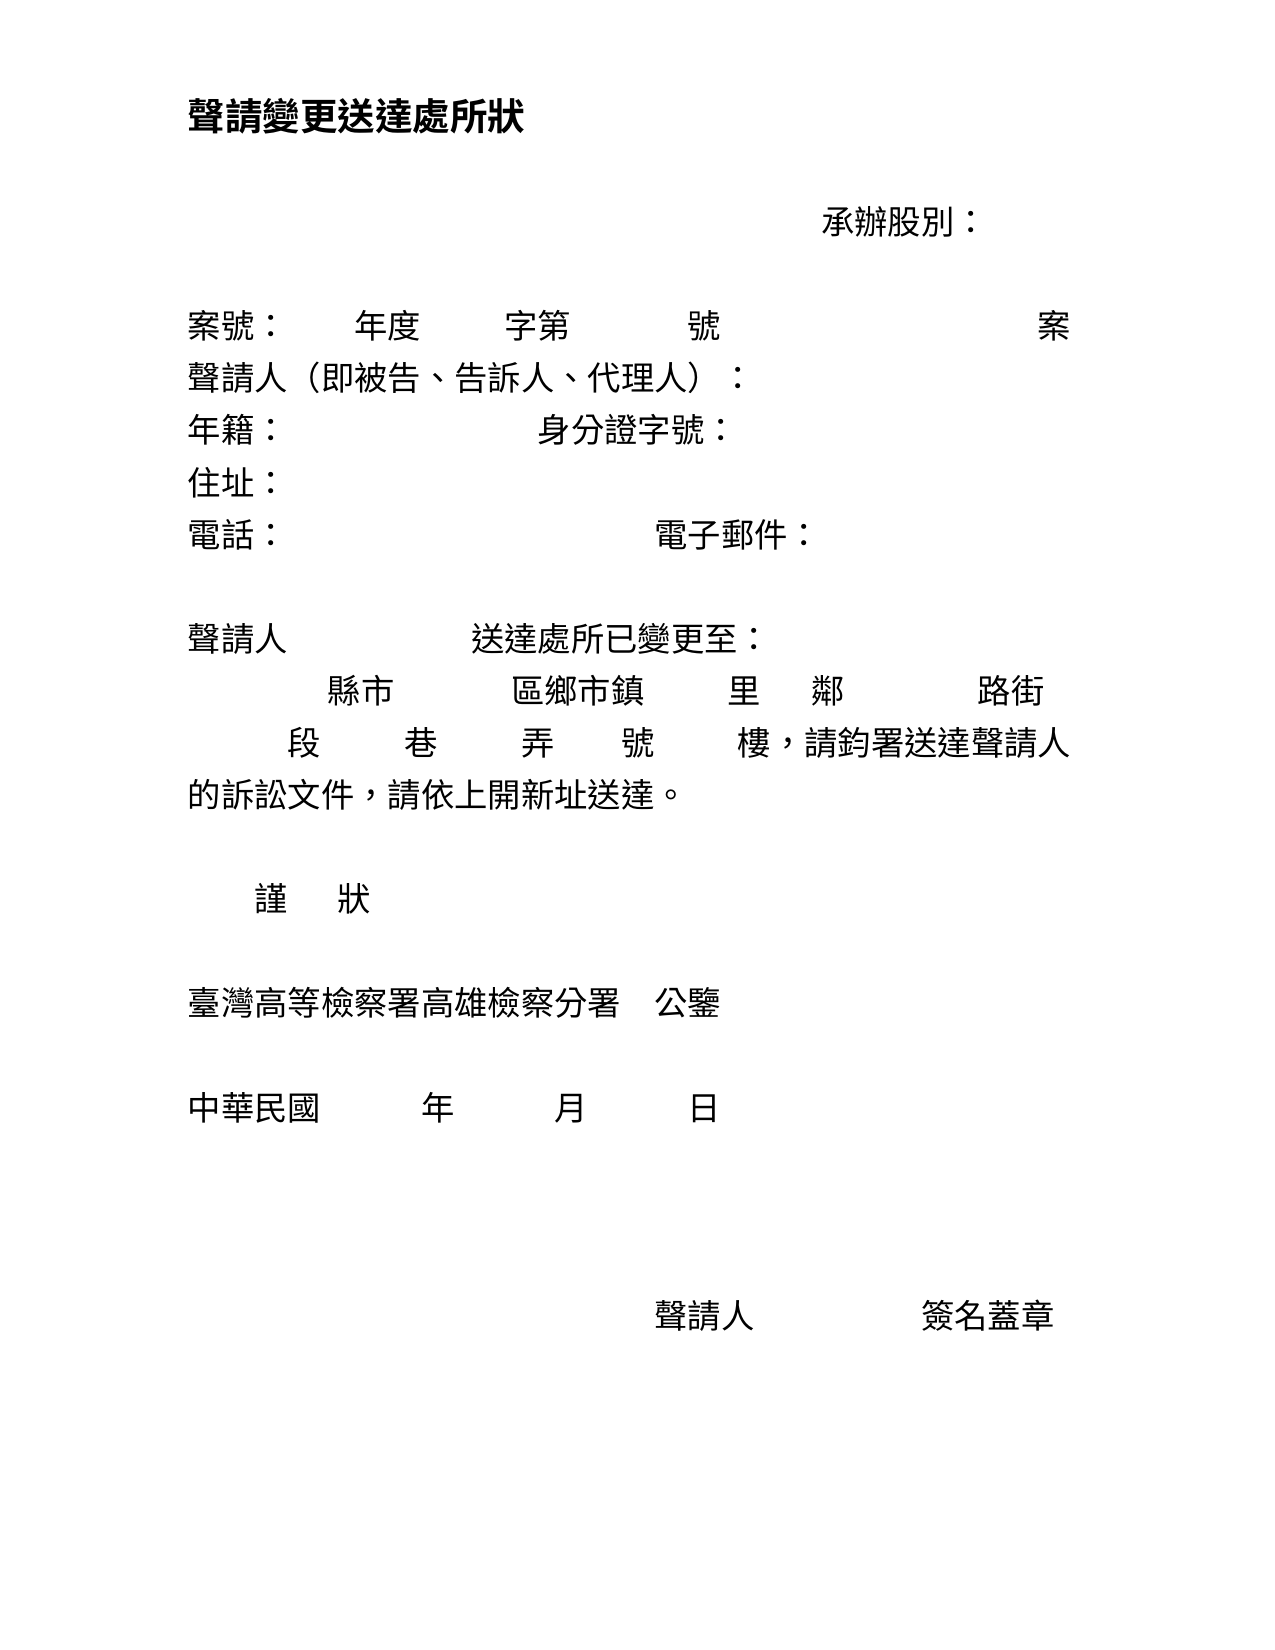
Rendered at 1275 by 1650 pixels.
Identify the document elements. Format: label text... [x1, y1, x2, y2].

text 電話： 電子郵件： [187, 505, 1087, 557]
text 案號： 年度 字第 號 案 [187, 297, 1087, 349]
text 年籍： 身分證字號： [187, 401, 1087, 453]
text 中華民國 年 月 日 [187, 1078, 1087, 1130]
text 住址： [187, 453, 1087, 505]
text 聲請人 簽名蓋章 [187, 1287, 1087, 1339]
text 段 巷 弄 號 樓，請鈞署送達聲請人的訴訟文件，請依上開新址送達。 [187, 714, 1087, 818]
text 聲請人（即被告、告訴人、代理人）： [187, 349, 1087, 401]
text 承辦股別： [187, 193, 1087, 245]
text 聲請人 送達處所已變更至： [187, 609, 1087, 662]
text 謹 狀 [187, 870, 1087, 922]
text 縣市 區鄉市鎮 里 鄰 路街 [187, 662, 1087, 714]
text 聲請變更送達處所狀 [187, 89, 1087, 141]
text 臺灣高等檢察署高雄檢察分署 公鑒 [187, 974, 1087, 1026]
